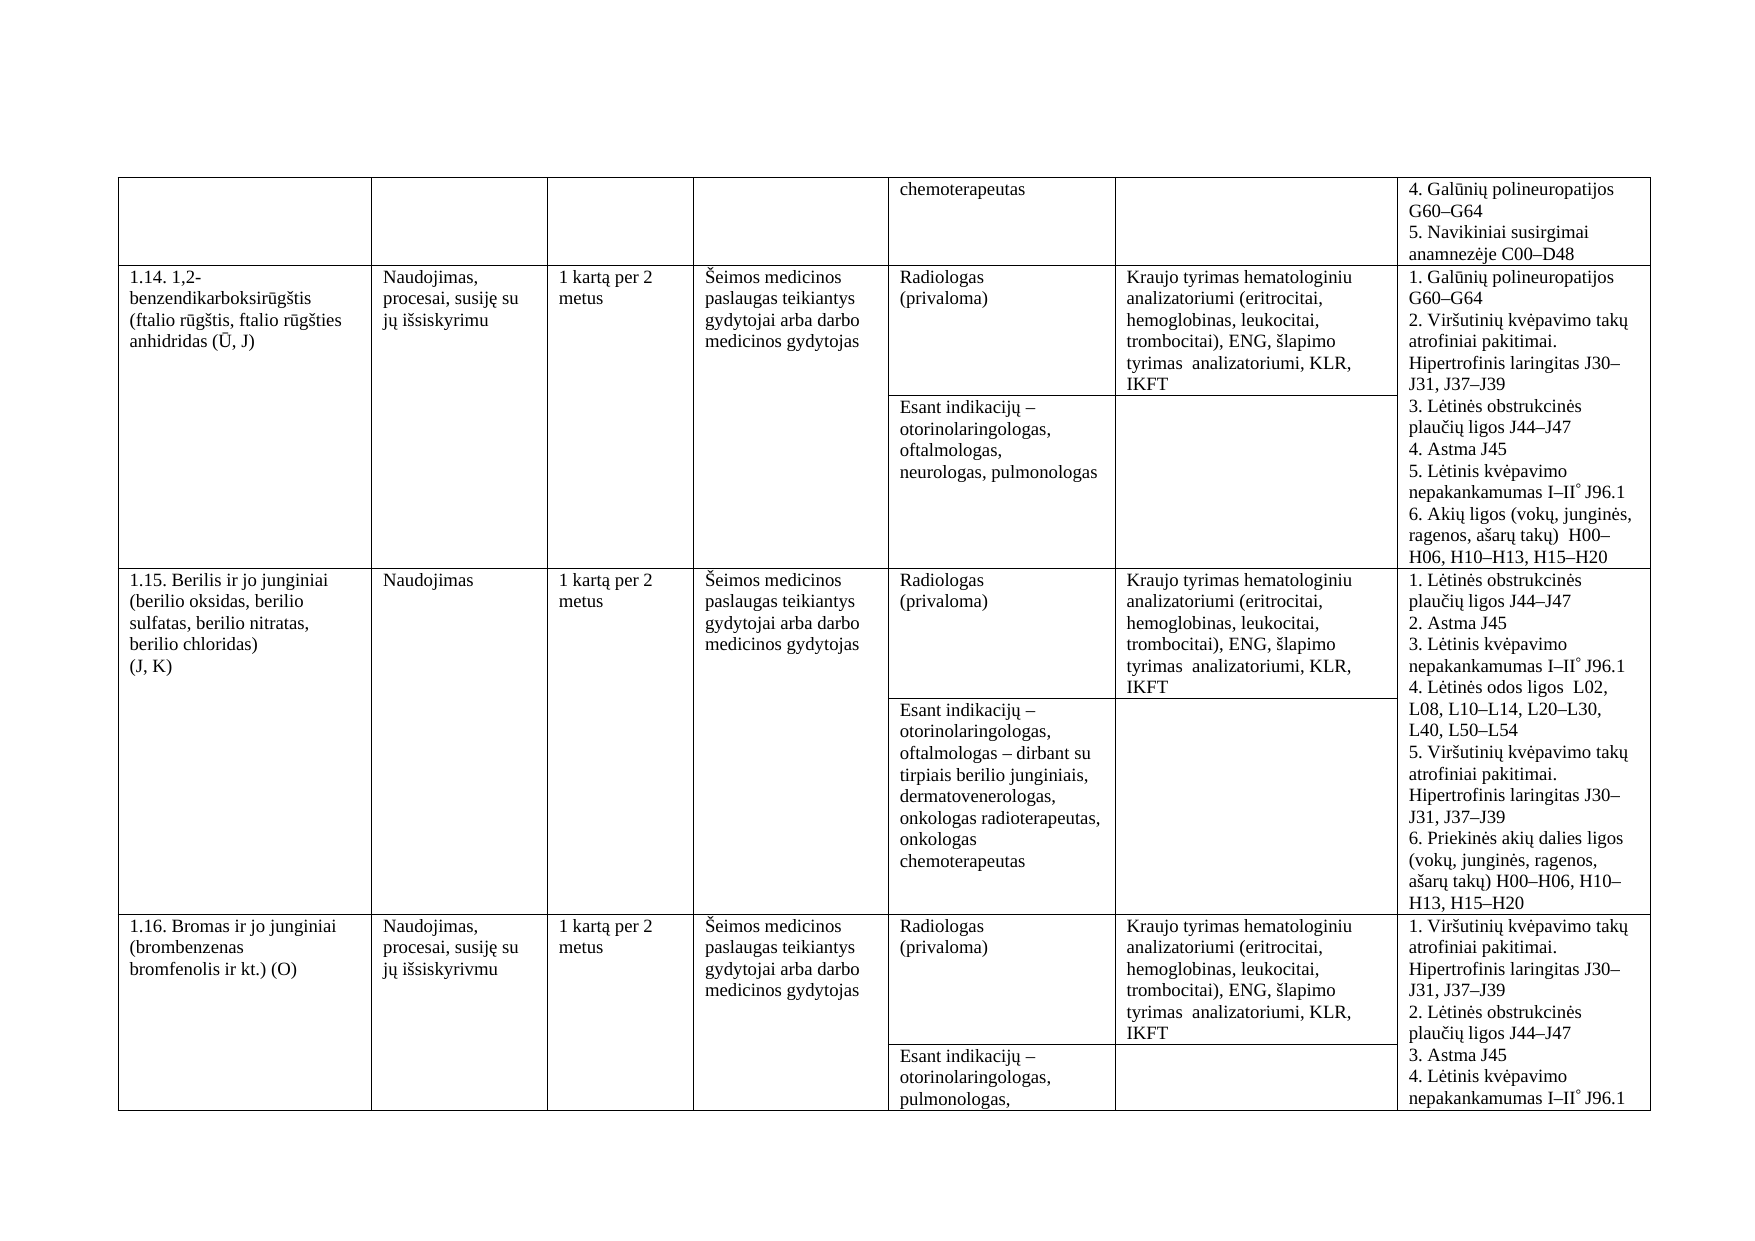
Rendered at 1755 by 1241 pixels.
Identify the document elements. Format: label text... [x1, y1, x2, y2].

table_cell 1 kartą per 2 metus [548, 569, 693, 913]
table_cell 1.15. Berilis ir jo junginiai (berilio oksidas, berilio sulfatas, berilio nitratas, berilio chloridas) (J, K) [119, 569, 371, 913]
table_cell 1 kartą per 2 metus [548, 915, 693, 1109]
table_cell [694, 178, 888, 264]
table_cell [1116, 396, 1397, 567]
table_cell 1. Viršutinių kvėpavimo takų atrofiniai pakitimai. Hipertrofinis laringitas J30–J31, J37–J39 2. Lėtinės obstrukcinės plaučių ligos J44–J47 3. Astma J45 4. Lėtinis kvėpavimo nepakankamumas I–II J96.1 [1398, 915, 1650, 1109]
table_cell Šeimos medicinos paslaugas teikiantys gydytojai arba darbo medicinos gydytojas [694, 915, 888, 1109]
table_cell [119, 178, 371, 264]
table_cell 4. Galūnių polineuropatijos G60–G64 5. Navikiniai susirgimai anamnezėje C00–D48 [1398, 178, 1650, 264]
table_cell Kraujo tyrimas hematologiniu analizatoriumi (eritrocitai, hemoglobinas, leukocitai, trombocitai), ENG, šlapimo tyrimas analizatoriumi, KLR, IKFT [1116, 266, 1397, 395]
table_cell Esant indikacijų –otorinolaringologas, pulmonologas, [889, 1045, 1115, 1109]
table_cell Naudojimas [372, 569, 547, 913]
table_cell 1 kartą per 2 metus [548, 266, 693, 567]
table_cell 1. Galūnių polineuropatijos G60–G64 2. Viršutinių kvėpavimo takų atrofiniai pakitimai. Hipertrofinis laringitas J30–J31, J37–J39 3. Lėtinės obstrukcinės plaučių ligos J44–J47 4. Astma J45 5. Lėtinis kvėpavimo nepakankamumas I–II J96.1 6. Akių ligos (vokų, junginės, ragenos, ašarų takų) H00–H06, H10–H13, H15–H20 [1398, 266, 1650, 567]
table_cell Naudojimas, procesai, susiję su jų išsiskyrimu [372, 266, 547, 567]
table_cell [1116, 178, 1397, 264]
table_cell Esant indikacijų –otorinolaringologas, oftalmologas – dirbant su tirpiais berilio junginiais, dermatovenerologas, onkologas radioterapeutas, onkologas chemoterapeutas [889, 699, 1115, 913]
table_cell 1. Lėtinės obstrukcinės plaučių ligos J44–J47 2. Astma J45 3. Lėtinis kvėpavimo nepakankamumas I–II J96.1 4. Lėtinės odos ligos L02, L08, L10–L14, L20–L30, L40, L50–L54 5. Viršutinių kvėpavimo takų atrofiniai pakitimai. Hipertrofinis laringitas J30–J31, J37–J39 6. Priekinės akių dalies ligos (vokų, junginės, ragenos, ašarų takų) H00–H06, H10–H13, H15–H20 [1398, 569, 1650, 913]
table_cell [548, 178, 693, 264]
table_cell chemoterapeutas [889, 178, 1115, 264]
table_cell [1116, 699, 1397, 913]
table_cell Radiologas (privaloma) [889, 569, 1115, 698]
table_cell 1.16. Bromas ir jo junginiai (brombenzenas bromfenolis ir kt.) (O) [119, 915, 371, 1109]
table_cell Šeimos medicinos paslaugas teikiantys gydytojai arba darbo medicinos gydytojas [694, 266, 888, 567]
table_cell Kraujo tyrimas hematologiniu analizatoriumi (eritrocitai, hemoglobinas, leukocitai, trombocitai), ENG, šlapimo tyrimas analizatoriumi, KLR, IKFT [1116, 915, 1397, 1044]
table_cell 1.14. 1,2-benzendikarboksirūgštis (ftalio rūgštis, ftalio rūgšties anhidridas (Ū, J) [119, 266, 371, 567]
table_cell Naudojimas, procesai, susiję su jų išsiskyrivmu [372, 915, 547, 1109]
table_cell Esant indikacijų –otorinolaringologas, oftalmologas, neurologas, pulmonologas [889, 396, 1115, 567]
table_cell Kraujo tyrimas hematologiniu analizatoriumi (eritrocitai, hemoglobinas, leukocitai, trombocitai), ENG, šlapimo tyrimas analizatoriumi, KLR, IKFT [1116, 569, 1397, 698]
table_cell Radiologas (privaloma) [889, 915, 1115, 1044]
table_cell Šeimos medicinos paslaugas teikiantys gydytojai arba darbo medicinos gydytojas [694, 569, 888, 913]
table_cell [372, 178, 547, 264]
table_cell Radiologas (privaloma) [889, 266, 1115, 395]
table_cell [1116, 1045, 1397, 1109]
